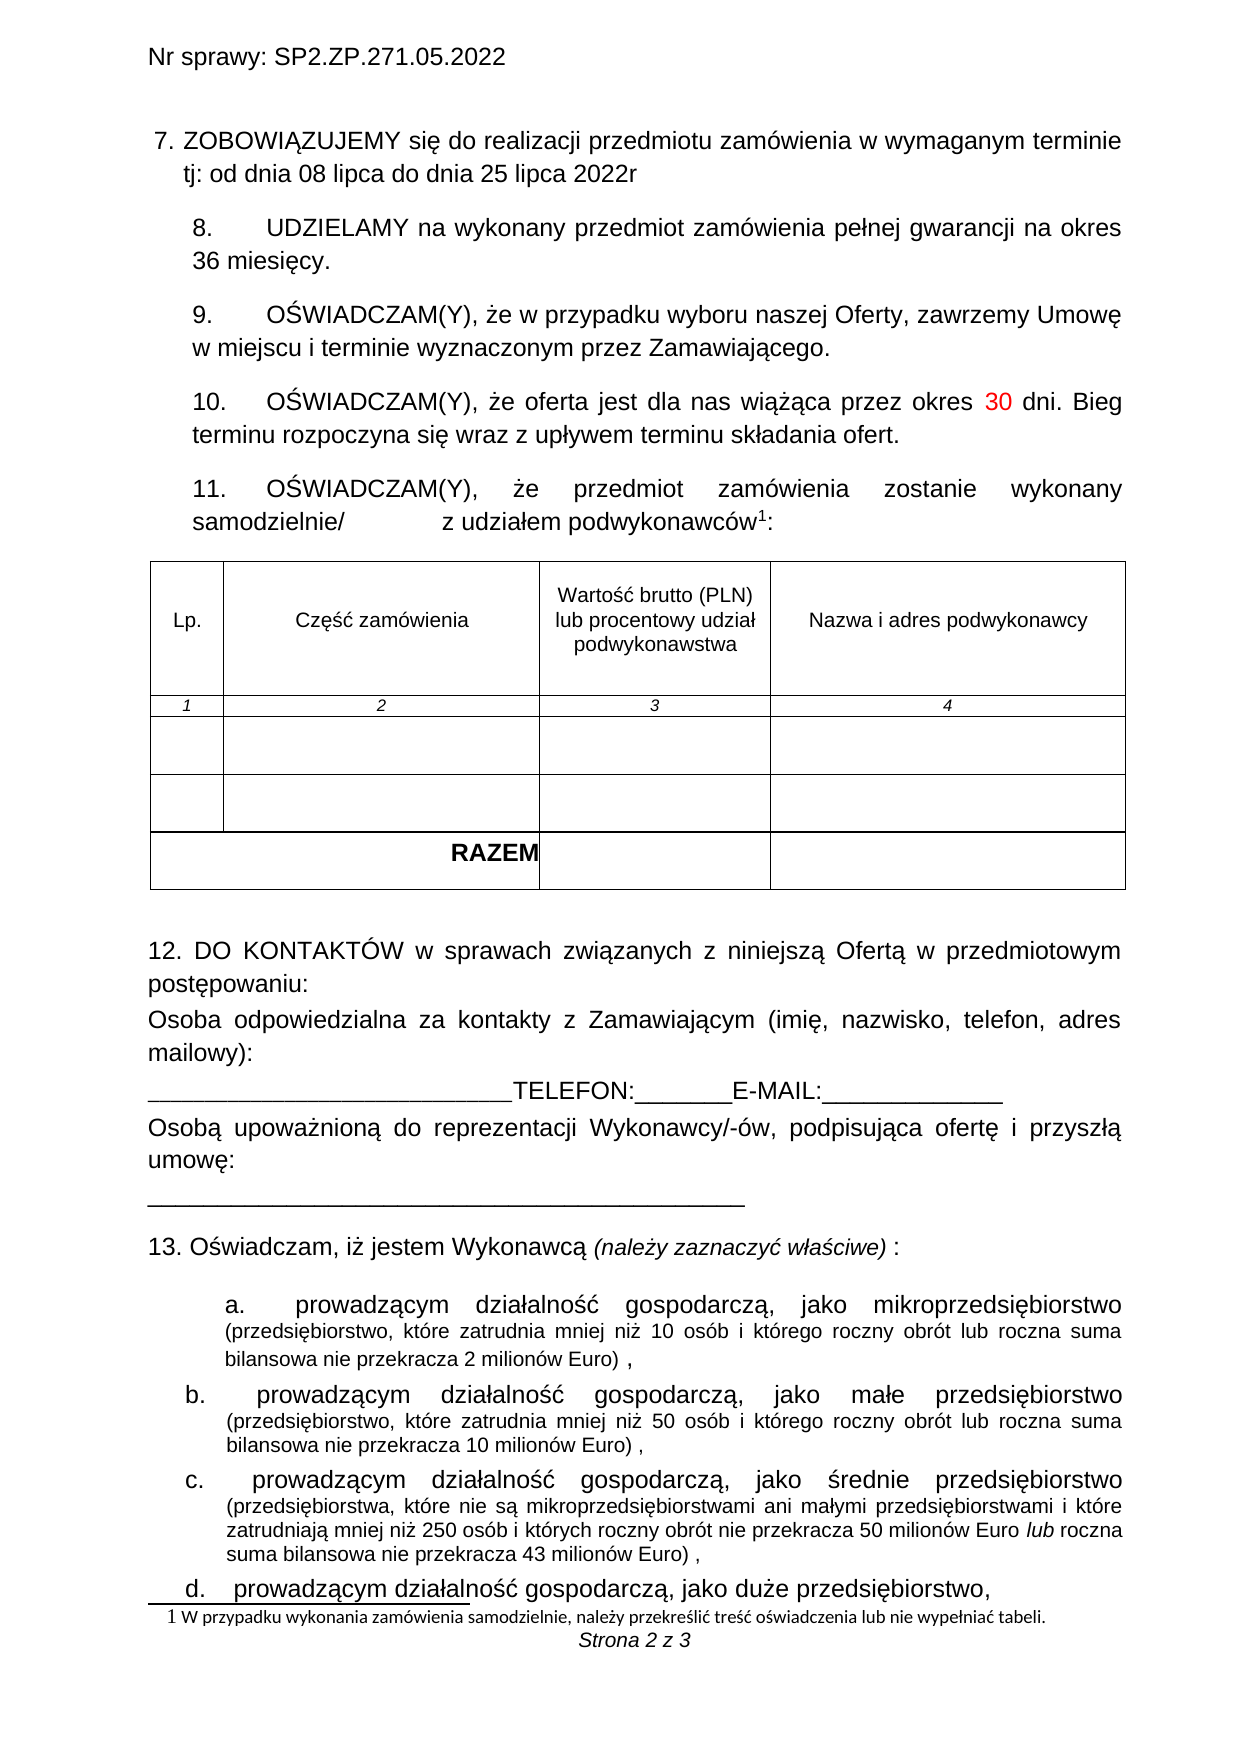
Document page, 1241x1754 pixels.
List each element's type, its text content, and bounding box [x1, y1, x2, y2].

table_cell [771, 775, 1125, 831]
list OŚWIADCZAM(Y), że w przypadku wyboru naszej Oferty, zawrzemy Umowę w miejscu i terminie wyznaczonym przez Zamawiającego. [192, 300, 1123, 362]
text 12. DO KONTAKTÓW w sprawach związanych z niniejszą Ofertą w przedmiotowym postępowaniu: [148, 936, 1123, 998]
list OŚWIADCZAM(Y), że przedmiot zamówienia zostanie wykonany samodzielnie/ z udziałem podwykonawców: [192, 474, 1123, 536]
text Osobą upoważnioną do reprezentacji Wykonawcy/-ów, podpisująca ofertę i przyszłą umowę: [148, 1112, 1123, 1174]
table_cell [540, 717, 770, 774]
text Osoba odpowiedzialna za kontakty z Zamawiającym (imię, nazwisko, telefon, adres mailowy): [148, 1005, 1123, 1067]
list UDZIELAMY na wykonany przedmiot zamówienia pełnej gwarancji na okres 36 miesięcy. [192, 213, 1123, 275]
text ________________________________TELEFON:_______E-MAIL:_____________ [148, 1076, 1123, 1105]
list prowadzącym działalność gospodarczą, jako małe przedsiębiorstwo (przedsiębiorstwo, które zatrudnia mniej niż 50 osób i którego roczny obrót lub roczna suma bilansowa nie przekracza 10 milionów Euro) , [185, 1380, 1123, 1457]
table_header Lp. [151, 562, 223, 695]
table_cell RAZEM [151, 833, 539, 889]
table_cell [540, 833, 770, 889]
table_cell [771, 717, 1125, 774]
table_cell 2 [224, 696, 539, 716]
text 13. Oświadczam, iż jestem Wykonawcą (należy zaznaczyć właściwe) : [148, 1232, 1123, 1261]
list ZOBOWIĄZUJEMY się do realizacji przedmiotu zamówienia w wymaganym terminie tj: od dnia 08 lipca do dnia 25 lipca 2022r [154, 126, 1123, 188]
list prowadzącym działalność gospodarczą, jako mikroprzedsiębiorstwo (przedsiębiorstwo, które zatrudnia mniej niż 10 osób i którego roczny obrót lub roczna suma bilansowa nie przekracza 2 milionów Euro) , [224, 1290, 1123, 1372]
table_header Część zamówienia [224, 562, 539, 695]
table_cell [224, 775, 539, 831]
text ___________________________________________ [148, 1178, 1123, 1207]
table_cell [771, 833, 1125, 889]
list prowadzącym działalność gospodarczą, jako średnie przedsiębiorstwo (przedsiębiorstwa, które nie są mikroprzedsiębiorstwami ani małymi przedsiębiorstwami i które zatrudniają mniej niż 250 osób i których roczny obrót nie przekracza 50 milionów Euro lub roczna suma bilansowa nie przekracza 43 milionów Euro) , [185, 1465, 1123, 1566]
table_cell [151, 717, 223, 774]
table_cell 1 [151, 696, 223, 716]
list OŚWIADCZAM(Y), że oferta jest dla nas wiążąca przez okres 30 dni. Bieg terminu rozpoczyna się wraz z upływem terminu składania ofert. [192, 387, 1123, 449]
table_cell [151, 775, 223, 831]
table_cell 4 [771, 696, 1125, 716]
table_cell [540, 775, 770, 831]
list prowadzącym działalność gospodarczą, jako duże przedsiębiorstwo, [185, 1574, 1123, 1603]
list W przypadku wykonania zamówienia samodzielnie, należy przekreślić treść oświadczenia lub nie wypełniać tabeli. [166, 1604, 1123, 1628]
table_cell [224, 717, 539, 774]
table_header Wartość brutto (PLN) lub procentowy udział podwykonawstwa [540, 562, 770, 695]
table_cell 3 [540, 696, 770, 716]
table_header Nazwa i adres podwykonawcy [771, 562, 1125, 695]
